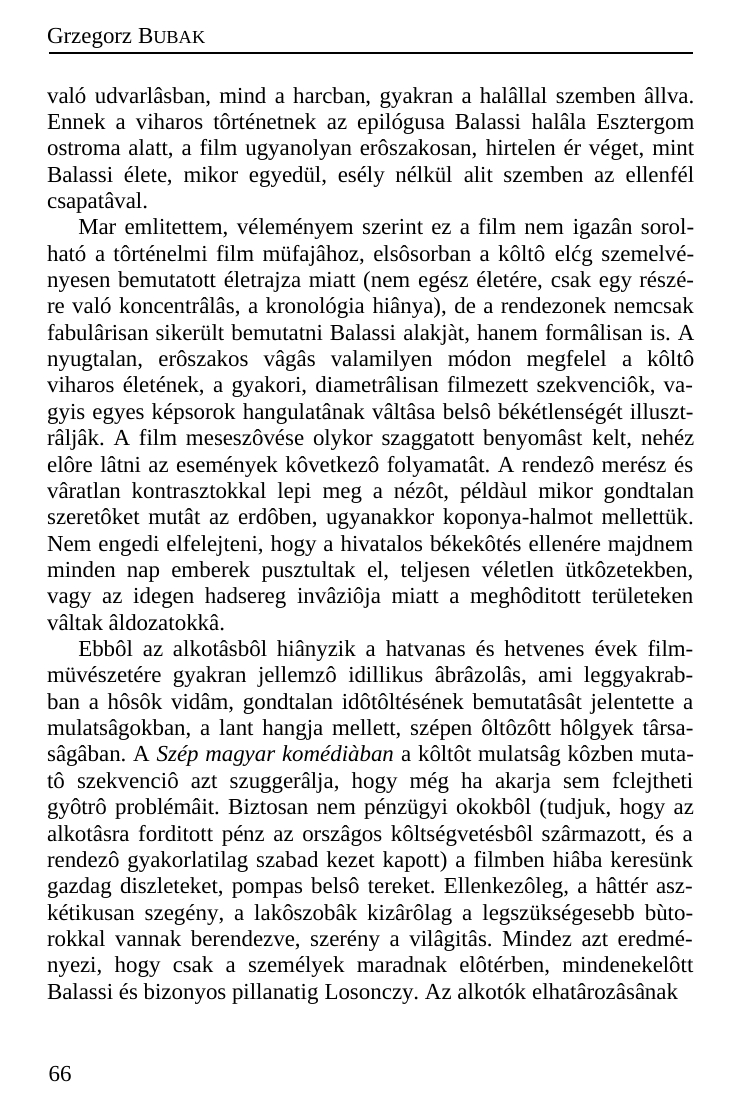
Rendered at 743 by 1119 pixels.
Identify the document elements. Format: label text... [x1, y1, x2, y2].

text Mar emlitettem, véleményem szerint ez a film nem igazân sorol- ható a tôrténelmi film müfajâhoz, elsôsorban a kôltô elćg szemelvé- nyesen bemutatott életrajza miatt (nem egész életére, csak egy részé- re való koncentrâlâs, a kronológia hiânya), de a rendezonek nemcsak fabulârisan sikerült bemutatni Balassi alakjàt, hanem formâlisan is. A nyugtalan, erôszakos vâgâs valamilyen módon megfelel a kôltô viharos életének, a gyakori, diametrâlisan filmezett szekvenciôk, va- gyis egyes képsorok hangulatânak vâltâsa belsô békétlenségét illuszt- râljâk. A film meseszôvése olykor szaggatott benyomâst kelt, nehéz elôre lâtni az események kôvetkezô folyamatât. A rendezô merész és vâratlan kontrasztokkal lepi meg a nézôt, példàul mikor gondtalan szeretôket mutât az erdôben, ugyanakkor koponya-halmot mellettük. Nem engedi elfelejteni, hogy a hivatalos békekôtés ellenére majdnem minden nap emberek pusztultak el, teljesen véletlen ütkôzetekben, vagy az idegen hadsereg invâziôja miatt a meghôditott területeken vâltak âldozatokkâ. [47, 213, 694, 635]
text Grzegorz Bubak [47, 22, 213, 48]
text 66 [48, 1060, 77, 1086]
text való udvarlâsban, mind a harcban, gyakran a halâllal szemben âllva. Ennek a viharos tôrténetnek az epilógusa Balassi halâla Esztergom ostroma alatt, a film ugyanolyan erôszakosan, hirtelen ér véget, mint Balassi élete, mikor egyedül, esély nélkül alit szemben az ellenfél csapatâval. [47, 82, 694, 213]
text Ebbôl az alkotâsbôl hiânyzik a hatvanas és hetvenes évek film- müvészetére gyakran jellemzô idillikus âbrâzolâs, ami leggyakrab- ban a hôsôk vidâm, gondtalan idôtôltésének bemutatâsât jelentette a mulatsâgokban, a lant hangja mellett, szépen ôltôzôtt hôlgyek târsa- sâgâban. A Szép magyar komédiàban a kôltôt mulatsâg kôzben muta- tô szekvenciô azt szuggerâlja, hogy még ha akarja sem fclejtheti gyôtrô problémâit. Biztosan nem pénzügyi okokbôl (tudjuk, hogy az alkotâsra forditott pénz az orszâgos kôltségvetésbôl szârmazott, és a rendezô gyakorlatilag szabad kezet kapott) a filmben hiâba keresünk gazdag diszleteket, pompas belsô tereket. Ellenkezôleg, a hâttér asz- kétikusan szegény, a lakôszobâk kizârôlag a legszükségesebb bùto- rokkal vannak berendezve, szerény a vilâgitâs. Mindez azt eredmé- nyezi, hogy csak a személyek maradnak elôtérben, mindenekelôtt Balassi és bizonyos pillanatig Losonczy. Az alkotók elhatârozâsânak [47, 635, 694, 1004]
